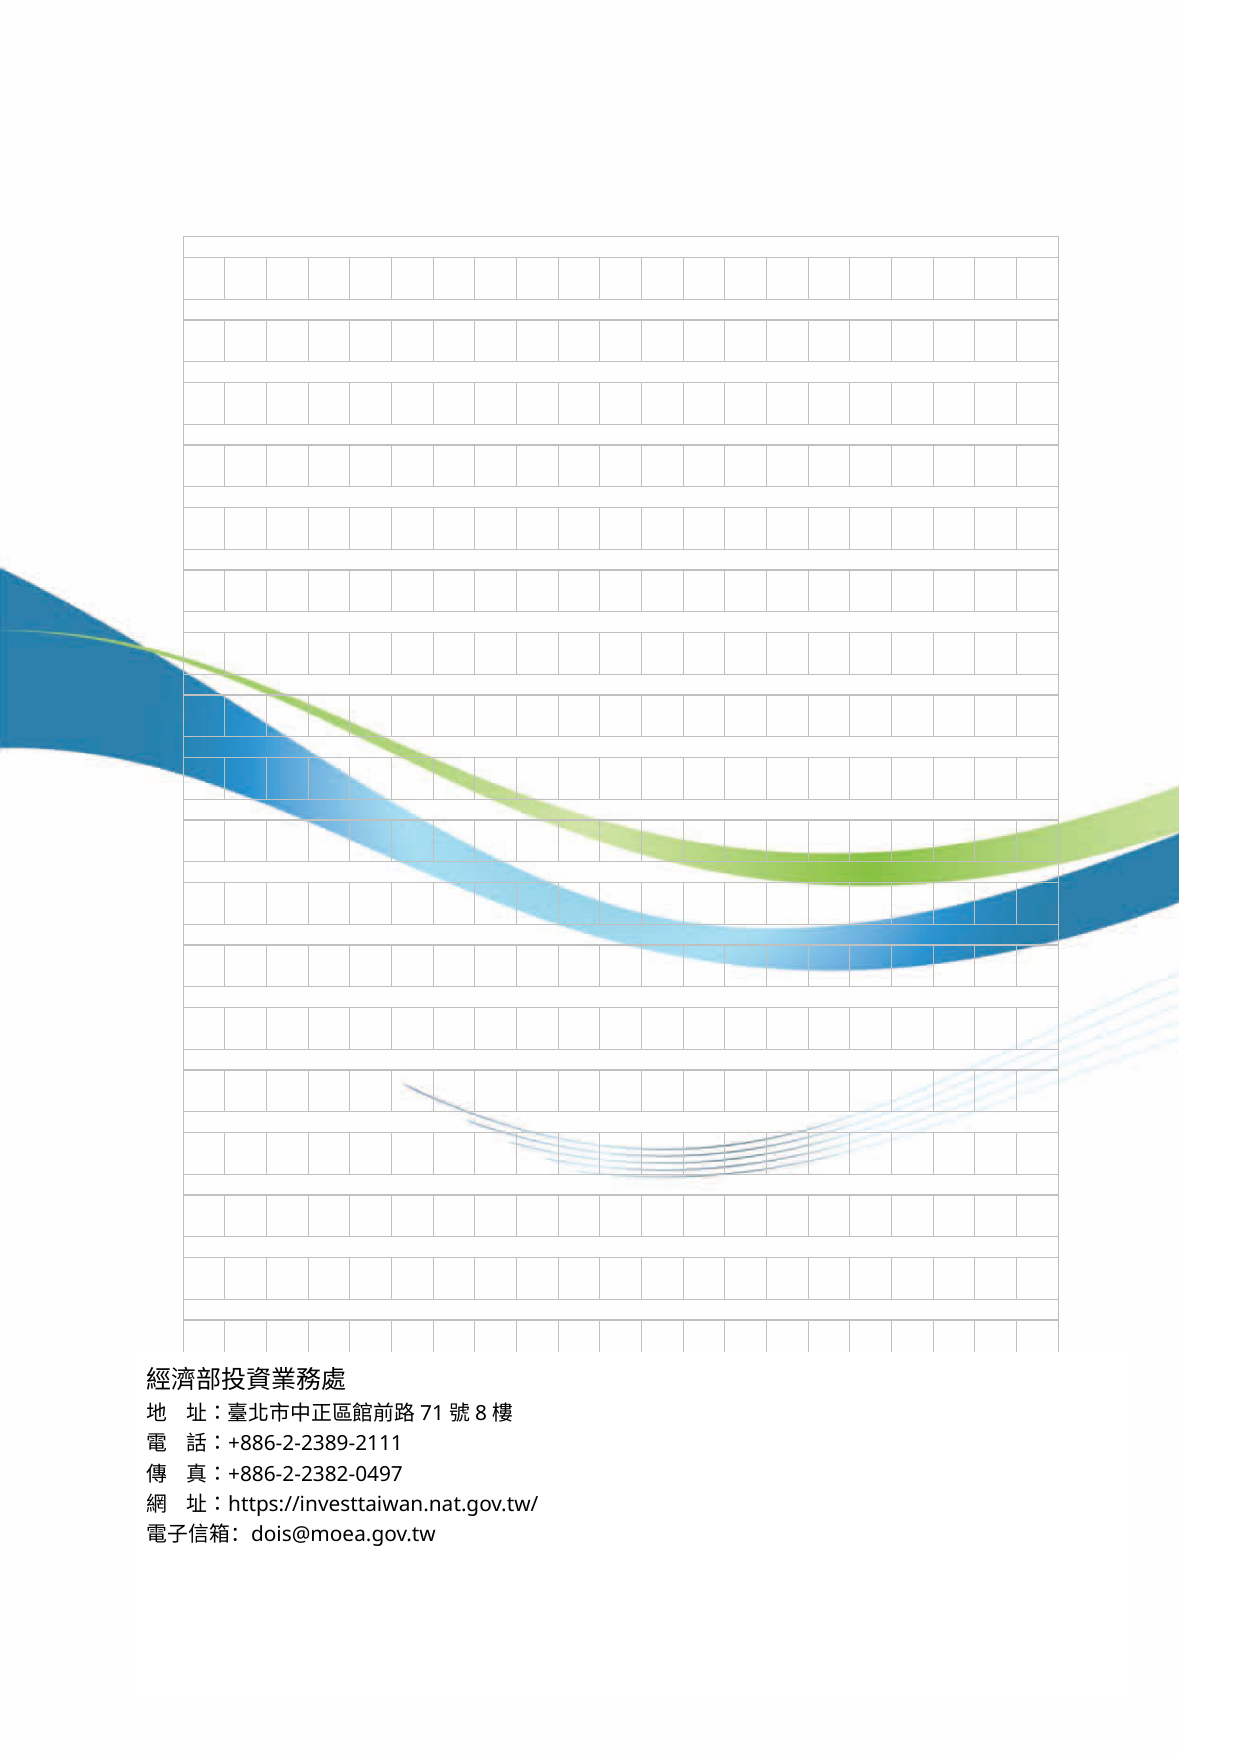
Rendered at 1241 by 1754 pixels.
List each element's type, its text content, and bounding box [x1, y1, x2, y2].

text 傳 真：+886-2-2382-0497 [147, 1457, 1112, 1487]
text 電子信箱：dois@moea.gov.tw [147, 1517, 1112, 1548]
text 電 話：+886-2-2389-2111 [147, 1427, 1112, 1457]
picture [0, 0, 1179, 1754]
text 地 址：臺北市中正區館前路 71 號 8 樓 [147, 1396, 1112, 1427]
text 網 址：https://investtaiwan.nat.gov.tw/ [147, 1487, 1112, 1517]
text 經濟部投資業務處 [147, 1360, 1112, 1396]
